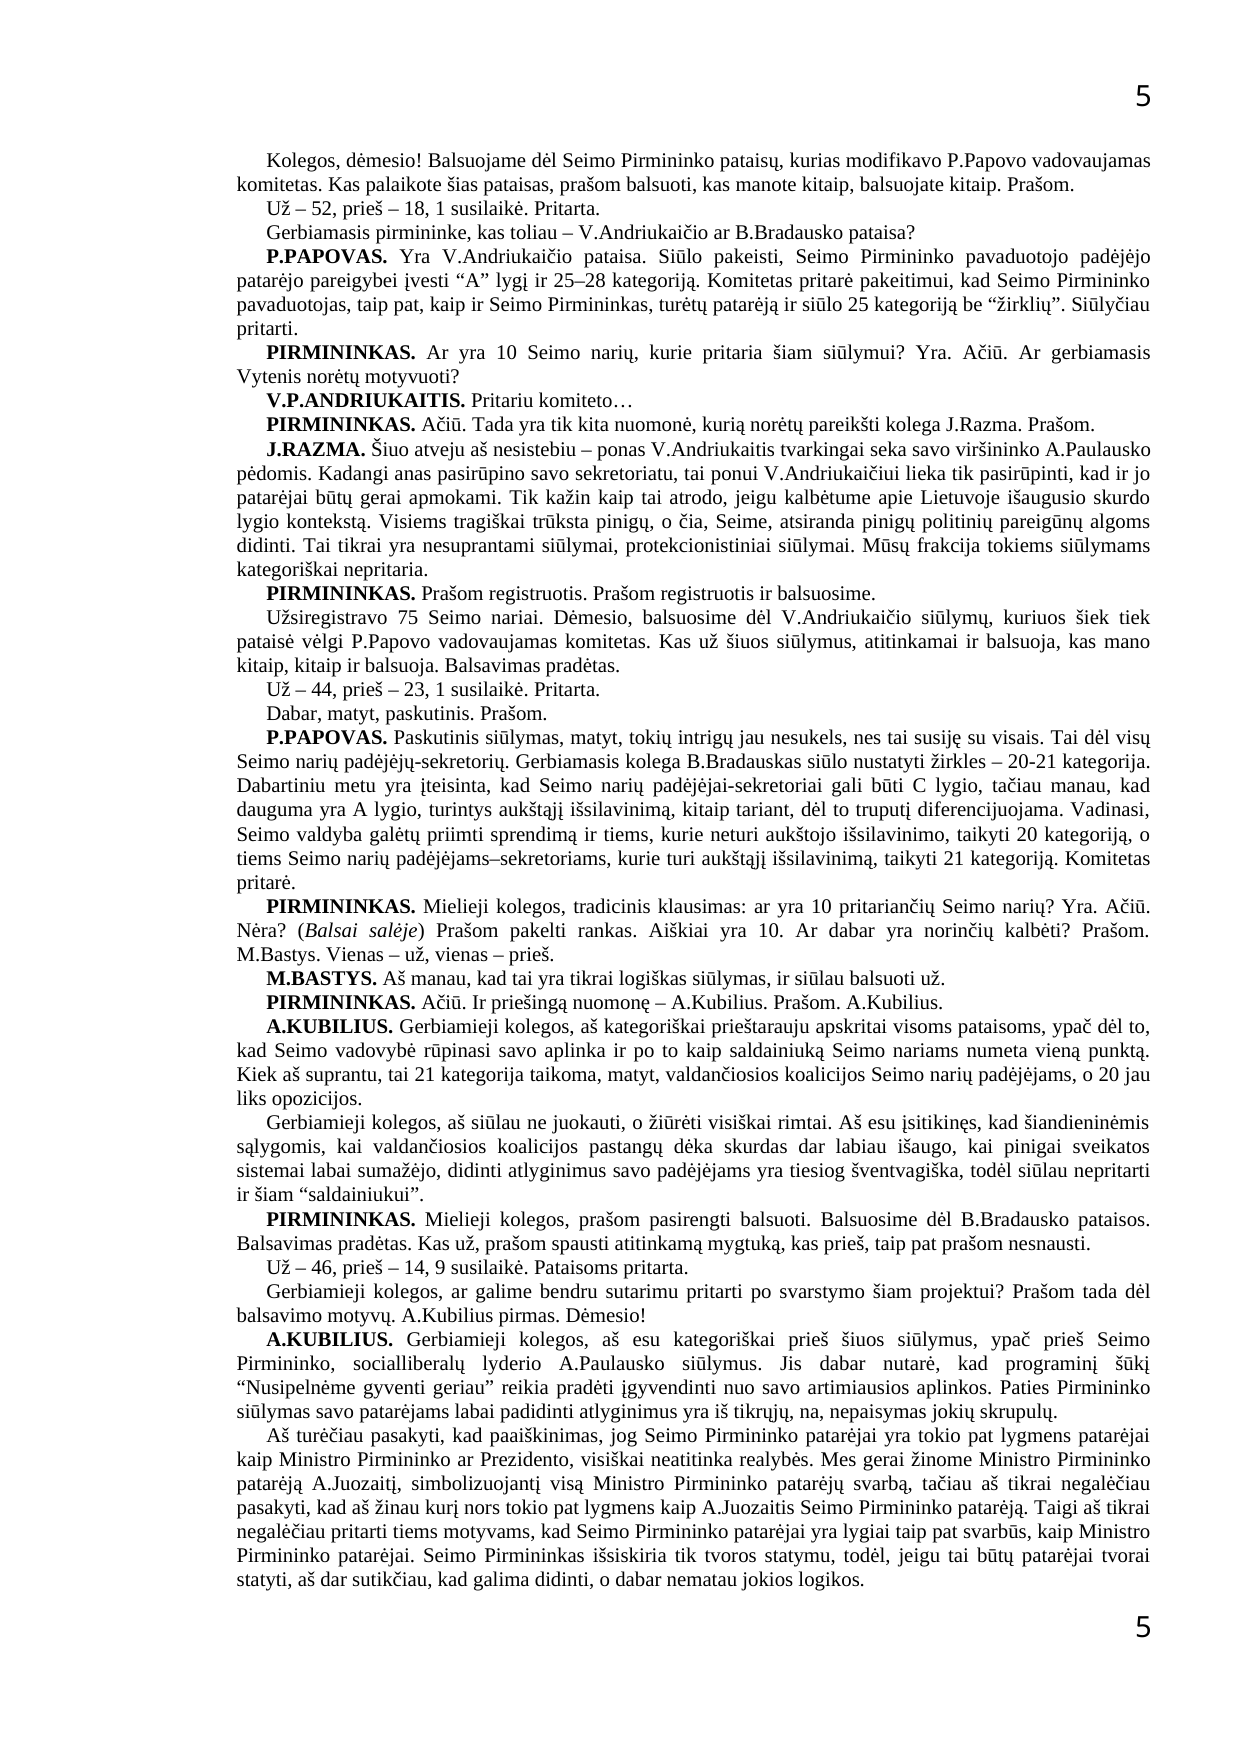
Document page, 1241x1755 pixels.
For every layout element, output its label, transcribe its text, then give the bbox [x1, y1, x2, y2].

text Kolegos, dėmesio! Balsuojame dėl Seimo Pirmininko pataisų, kurias modifikavo P.Papovo vadovaujamas komitetas. Kas palaikote šias pataisas, prašom balsuoti, kas manote kitaip, balsuojate kitaip. Prašom. [236, 148, 1152, 196]
text P.PAPOVAS. Paskutinis siūlymas, matyt, tokių intrigų jau nesukels, nes tai susiję su visais. Tai dėl visų Seimo narių padėjėjų-sekretorių. Gerbiamasis kolega B.Bradauskas siūlo nustatyti žirkles – 20-21 kategorija. Dabartiniu metu yra įteisinta, kad Seimo narių padėjėjai-sekretoriai gali būti C lygio, tačiau manau, kad dauguma yra A lygio, turintys aukštąjį išsilavinimą, kitaip tariant, dėl to truputį diferencijuojama. Vadinasi, Seimo valdyba galėtų priimti sprendimą ir tiems, kurie neturi aukštojo išsilavinimo, taikyti 20 kategoriją, o tiems Seimo narių padėjėjams–sekretoriams, kurie turi aukštąjį išsilavinimą, taikyti 21 kategoriją. Komitetas pritarė. [236, 725, 1152, 894]
text Gerbiamieji kolegos, ar galime bendru sutarimu pritarti po svarstymo šiam projektui? Prašom tada dėl balsavimo motyvų. A.Kubilius pirmas. Dėmesio! [236, 1279, 1152, 1327]
text Už – 52, prieš – 18, 1 susilaikė. Pritarta. [236, 196, 1152, 220]
text Gerbiamieji kolegos, aš siūlau ne juokauti, o žiūrėti visiškai rimtai. Aš esu įsitikinęs, kad šiandieninėmis sąlygomis, kai valdančiosios koalicijos pastangų dėka skurdas dar labiau išaugo, kai pinigai sveikatos sistemai labai sumažėjo, didinti atlyginimus savo padėjėjams yra tiesiog šventvagiška, todėl siūlau nepritarti ir šiam “saldainiukui”. [236, 1110, 1152, 1206]
text Užsiregistravo 75 Seimo nariai. Dėmesio, balsuosime dėl V.Andriukaičio siūlymų, kuriuos šiek tiek pataisė vėlgi P.Papovo vadovaujamas komitetas. Kas už šiuos siūlymus, atitinkamai ir balsuoja, kas mano kitaip, kitaip ir balsuoja. Balsavimas pradėtas. [236, 605, 1152, 677]
text PIRMININKAS. Ačiū. Tada yra tik kita nuomonė, kurią norėtų pareikšti kolega J.Razma. Prašom. [236, 412, 1152, 436]
text M.BASTYS. Aš manau, kad tai yra tikrai logiškas siūlymas, ir siūlau balsuoti už. [236, 966, 1152, 990]
text Už – 44, prieš – 23, 1 susilaikė. Pritarta. [236, 677, 1152, 701]
text Dabar, matyt, paskutinis. Prašom. [236, 701, 1152, 725]
text Už – 46, prieš – 14, 9 susilaikė. Pataisoms pritarta. [236, 1254, 1152, 1279]
text J.RAZMA. Šiuo atveju aš nesistebiu – ponas V.Andriukaitis tvarkingai seka savo viršininko A.Paulausko pėdomis. Kadangi anas pasirūpino savo sekretoriatu, tai ponui V.Andriukaičiui lieka tik pasirūpinti, kad ir jo patarėjai būtų gerai apmokami. Tik kažin kaip tai atrodo, jeigu kalbėtume apie Lietuvoje išaugusio skurdo lygio kontekstą. Visiems tragiškai trūksta pinigų, o čia, Seime, atsiranda pinigų politinių pareigūnų algoms didinti. Tai tikrai yra nesuprantami siūlymai, protekcionistiniai siūlymai. Mūsų frakcija tokiems siūlymams kategoriškai nepritaria. [236, 436, 1152, 581]
text A.KUBILIUS. Gerbiamieji kolegos, aš kategoriškai prieštarauju apskritai visoms pataisoms, ypač dėl to, kad Seimo vadovybė rūpinasi savo aplinka ir po to kaip saldainiuką Seimo nariams numeta vieną punktą. Kiek aš suprantu, tai 21 kategorija taikoma, matyt, valdančiosios koalicijos Seimo narių padėjėjams, o 20 jau liks opozicijos. [236, 1014, 1152, 1110]
text P.PAPOVAS. Yra V.Andriukaičio pataisa. Siūlo pakeisti, Seimo Pirmininko pavaduotojo padėjėjo patarėjo pareigybei įvesti “A” lygį ir 25–28 kategoriją. Komitetas pritarė pakeitimui, kad Seimo Pirmininko pavaduotojas, taip pat, kaip ir Seimo Pirmininkas, turėtų patarėją ir siūlo 25 kategoriją be “žirklių”. Siūlyčiau pritarti. [236, 244, 1152, 340]
text Aš turėčiau pasakyti, kad paaiškinimas, jog Seimo Pirmininko patarėjai yra tokio pat lygmens patarėjai kaip Ministro Pirmininko ar Prezidento, visiškai neatitinka realybės. Mes gerai žinome Ministro Pirmininko patarėją A.Juozaitį, simbolizuojantį visą Ministro Pirmininko patarėjų svarbą, tačiau aš tikrai negalėčiau pasakyti, kad aš žinau kurį nors tokio pat lygmens kaip A.Juozaitis Seimo Pirmininko patarėją. Taigi aš tikrai negalėčiau pritarti tiems motyvams, kad Seimo Pirmininko patarėjai yra lygiai taip pat svarbūs, kaip Ministro Pirmininko patarėjai. Seimo Pirmininkas išsiskiria tik tvoros statymu, todėl, jeigu tai būtų patarėjai tvorai statyti, aš dar sutikčiau, kad galima didinti, o dabar nematau jokios logikos. [236, 1423, 1152, 1591]
text PIRMININKAS. Mielieji kolegos, prašom pasirengti balsuoti. Balsuosime dėl B.Bradausko pataisos. Balsavimas pradėtas. Kas už, prašom spausti atitinkamą mygtuką, kas prieš, taip pat prašom nesnausti. [236, 1206, 1152, 1254]
text A.KUBILIUS. Gerbiamieji kolegos, aš esu kategoriškai prieš šiuos siūlymus, ypač prieš Seimo Pirmininko, socialliberalų lyderio A.Paulausko siūlymus. Jis dabar nutarė, kad programinį šūkį “Nusipelnėme gyventi geriau” reikia pradėti įgyvendinti nuo savo artimiausios aplinkos. Paties Pirmininko siūlymas savo patarėjams labai padidinti atlyginimus yra iš tikrųjų, na, nepaisymas jokių skrupulų. [236, 1327, 1152, 1423]
text Gerbiamasis pirmininke, kas toliau – V.Andriukaičio ar B.Bradausko pataisa? [236, 220, 1152, 244]
text PIRMININKAS. Prašom registruotis. Prašom registruotis ir balsuosime. [236, 581, 1152, 605]
text V.P.ANDRIUKAITIS. Pritariu komiteto… [236, 388, 1152, 412]
text PIRMININKAS. Mielieji kolegos, tradicinis klausimas: ar yra 10 pritariančių Seimo narių? Yra. Ačiū. Nėra? (Balsai salėje) Prašom pakelti rankas. Aiškiai yra 10. Ar dabar yra norinčių kalbėti? Prašom. M.Bastys. Vienas – už, vienas – prieš. [236, 894, 1152, 966]
text PIRMININKAS. Ar yra 10 Seimo narių, kurie pritaria šiam siūlymui? Yra. Ačiū. Ar gerbiamasis Vytenis norėtų motyvuoti? [236, 340, 1152, 388]
text PIRMININKAS. Ačiū. Ir priešingą nuomonę – A.Kubilius. Prašom. A.Kubilius. [236, 990, 1152, 1014]
